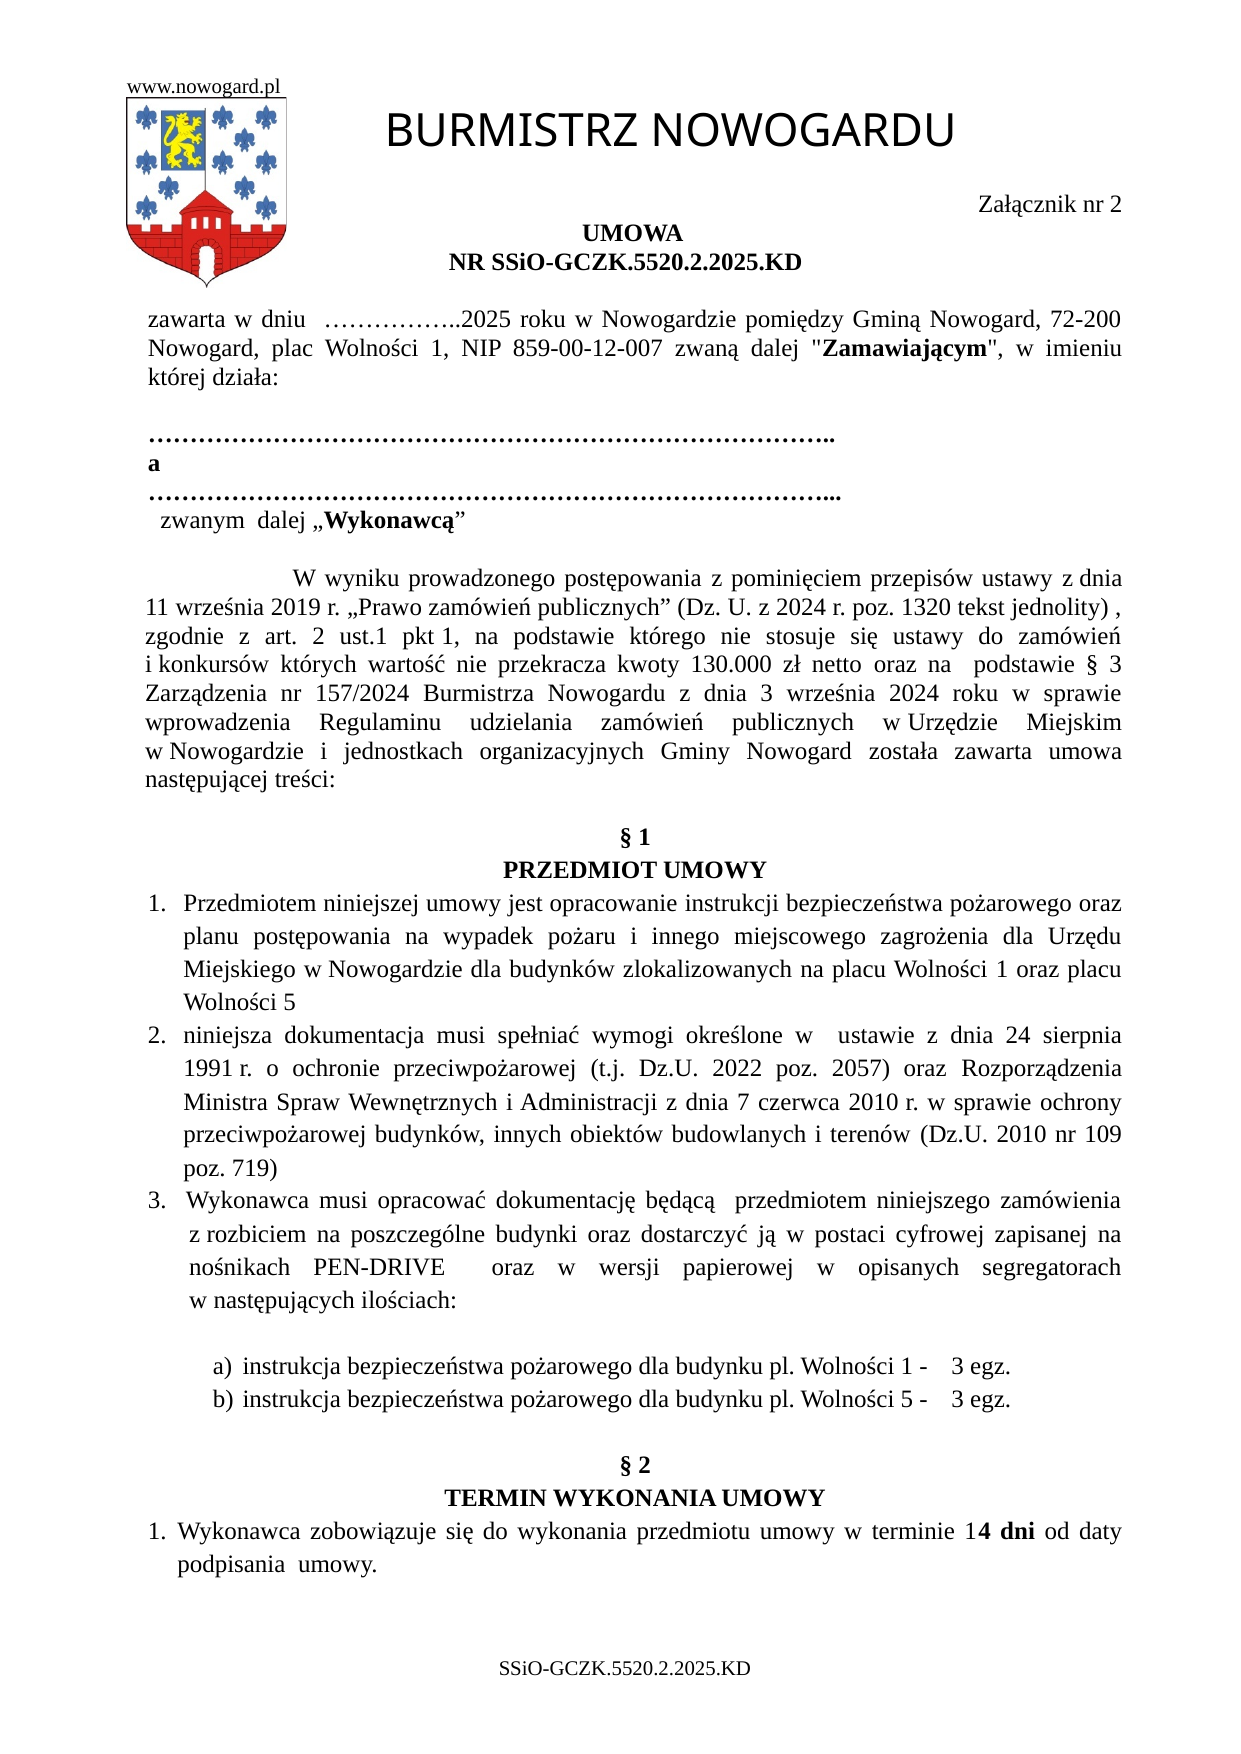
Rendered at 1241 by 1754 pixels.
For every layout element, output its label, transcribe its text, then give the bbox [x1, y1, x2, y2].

text a [148, 448, 1122, 477]
text BURMISTRZ NOWOGARDU [287, 98, 1122, 160]
list Wykonawca zobowiązuje się do wykonania przedmiotu umowy w terminie 14 dni od daty podpisania umowy. [148, 1516, 1122, 1578]
list instrukcja bezpieczeństwa pożarowego dla budynku pl. Wolności 5 - 3 egz. [213, 1384, 1122, 1412]
text Załącznik nr 2 [287, 189, 1122, 218]
text § 2 [148, 1450, 1122, 1478]
text TERMIN WYKONANIA UMOWY [148, 1483, 1122, 1512]
picture [126, 97, 287, 288]
text UMOWA [287, 218, 1122, 247]
list Przedmiotem niniejszej umowy jest opracowanie instrukcji bezpieczeństwa pożarowego oraz planu postępowania na wypadek pożaru i innego miejscowego zagrożenia dla Urzędu Miejskiego w Nowogardzie dla budynków zlokalizowanych na placu Wolności 1 oraz placu Wolności 5 [148, 888, 1122, 1016]
text zawarta w dniu ……………..2025 roku w Nowogardzie pomiędzy Gminą Nowogard, 72-200 Nowogard, plac Wolności 1, NIP 859-00-12-007 zwaną dalej "Zamawiającym", w imieniu której działa: [148, 304, 1122, 390]
text W wyniku prowadzonego postępowania z pominięciem przepisów ustawy z dnia 11 września 2019 r. „Prawo zamówień publicznych” (Dz. U. z 2024 r. poz. 1320 tekst jednolity) , zgodnie z art. 2 ust.1 pkt 1, na podstawie którego nie stosuje się ustawy do zamówień i konkursów których wartość nie przekracza kwoty 130.000 zł netto oraz na podstawie § 3 Zarządzenia nr 157/2024 Burmistrza Nowogardu z dnia 3 września 2024 roku w sprawie wprowadzenia Regulaminu udzielania zamówień publicznych w Urzędzie Miejskim w Nowogardzie i jednostkach organizacyjnych Gminy Nowogard została zawarta umowa następującej treści: [145, 563, 1122, 793]
text PRZEDMIOT UMOWY [148, 855, 1122, 884]
text www.nowogard.pl [59, 74, 1122, 98]
list instrukcja bezpieczeństwa pożarowego dla budynku pl. Wolności 1 - 3 egz. [213, 1351, 1122, 1379]
list niniejsza dokumentacja musi spełniać wymogi określone w ustawie z dnia 24 sierpnia 1991 r. o ochronie przeciwpożarowej (t.j. Dz.U. 2022 poz. 2057) oraz Rozporządzenia Ministra Spraw Wewnętrznych i Administracji z dnia 7 czerwca 2010 r. w sprawie ochrony przeciwpożarowej budynków, innych obiektów budowlanych i terenów (Dz.U. 2010 nr 109 poz. 719) [148, 1021, 1122, 1181]
text § 1 [148, 822, 1122, 851]
text NR SSiO-GCZK.5520.2.2025.KD [287, 247, 1122, 275]
text 3. Wykonawca musi opracować dokumentację będącą przedmiotem niniejszego zamówienia z rozbiciem na poszczególne budynki oraz dostarczyć ją w postaci cyfrowej zapisanej na nośnikach PEN-DRIVE oraz w wersji papierowej w opisanych segregatorach w następujących ilościach: [148, 1186, 1122, 1313]
text ………………………………………………………………………... [148, 477, 1122, 505]
text zwanym dalej „Wykonawcą” [148, 505, 1122, 534]
text ……………………………………………………………………….. [148, 419, 1122, 448]
